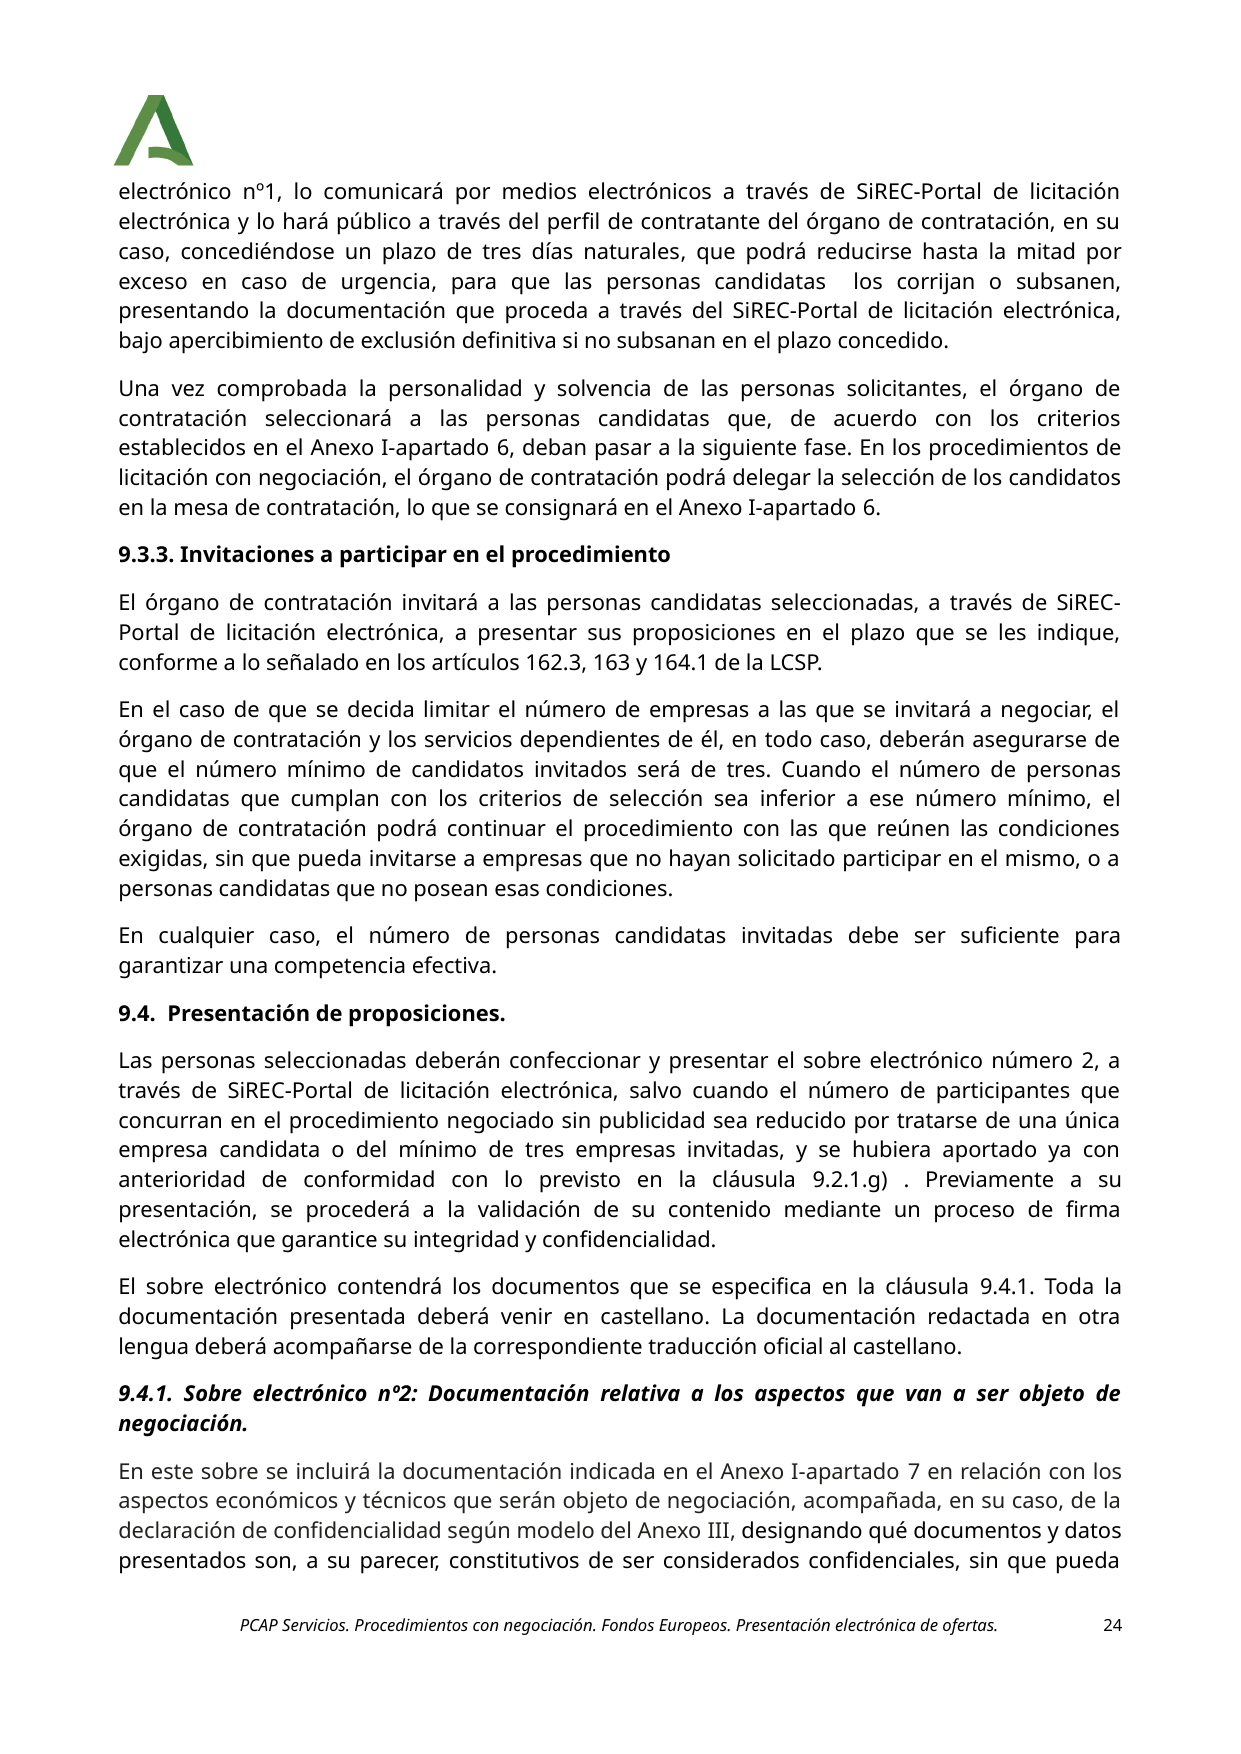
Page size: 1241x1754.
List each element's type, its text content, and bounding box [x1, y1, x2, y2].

text En este sobre se incluirá la documentación indicada en el Anexo I-apartado 7 en relación con los aspectos económicos y técnicos que serán objeto de negociación, acompañada, en su caso, de la declaración de confidencialidad según modelo del Anexo III, designando qué documentos y datos presentados son, a su parecer, constitutivos de ser considerados confidenciales, sin que pueda [118, 1456, 1122, 1575]
subtitle 9.4. Presentación de proposiciones. [118, 998, 1122, 1027]
subtitle 9.3.3. Invitaciones a participar en el procedimiento [118, 539, 1122, 569]
subtitle 9.4.1. Sobre electrónico nº2: Documentación relativa a los aspectos que van a ser objeto de negociación. [118, 1378, 1122, 1438]
text En el caso de que se decida limitar el número de empresas a las que se invitará a negociar, el órgano de contratación y los servicios dependientes de él, en todo caso, deberán asegurarse de que el número mínimo de candidatos invitados será de tres. Cuando el número de personas candidatas que cumplan con los criterios de selección sea inferior a ese número mínimo, el órgano de contratación podrá continuar el procedimiento con las que reúnen las condiciones exigidas, sin que pueda invitarse a empresas que no hayan solicitado participar en el mismo, o a personas candidatas que no posean esas condiciones. [118, 694, 1122, 903]
text Una vez comprobada la personalidad y solvencia de las personas solicitantes, el órgano de contratación seleccionará a las personas candidatas que, de acuerdo con los criterios establecidos en el Anexo I-apartado 6, deban pasar a la siguiente fase. En los procedimientos de licitación con negociación, el órgano de contratación podrá delegar la selección de los candidatos en la mesa de contratación, lo que se consignará en el Anexo I-apartado 6. [118, 373, 1122, 522]
text El órgano de contratación invitará a las personas candidatas seleccionadas, a través de SiREC-Portal de licitación electrónica, a presentar sus proposiciones en el plazo que se les indique, conforme a lo señalado en los artículos 162.3, 163 y 164.1 de la LCSP. [118, 587, 1122, 676]
picture [109, 91, 198, 170]
text En cualquier caso, el número de personas candidatas invitadas debe ser suficiente para garantizar una competencia efectiva. [118, 920, 1122, 980]
text El sobre electrónico contendrá los documentos que se especifica en la cláusula 9.4.1. Toda la documentación presentada deberá venir en castellano. La documentación redactada en otra lengua deberá acompañarse de la correspondiente traducción oficial al castellano. [118, 1271, 1122, 1361]
text electrónico nº1, lo comunicará por medios electrónicos a través de SiREC-Portal de licitación electrónica y lo hará público a través del perfil de contratante del órgano de contratación, en su caso, concediéndose un plazo de tres días naturales, que podrá reducirse hasta la mitad por exceso en caso de urgencia, para que las personas candidatas los corrijan o subsanen, presentando la documentación que proceda a través del SiREC-Portal de licitación electrónica, bajo apercibimiento de exclusión definitiva si no subsanan en el plazo concedido. [118, 176, 1122, 355]
text Las personas seleccionadas deberán confeccionar y presentar el sobre electrónico número 2, a través de SiREC-Portal de licitación electrónica, salvo cuando el número de participantes que concurran en el procedimiento negociado sin publicidad sea reducido por tratarse de una única empresa candidata o del mínimo de tres empresas invitadas, y se hubiera aportado ya con anterioridad de conformidad con lo previsto en la cláusula 9.2.1.g) . Previamente a su presentación, se procederá a la validación de su contenido mediante un proceso de firma electrónica que garantice su integridad y confidencialidad. [118, 1045, 1122, 1254]
